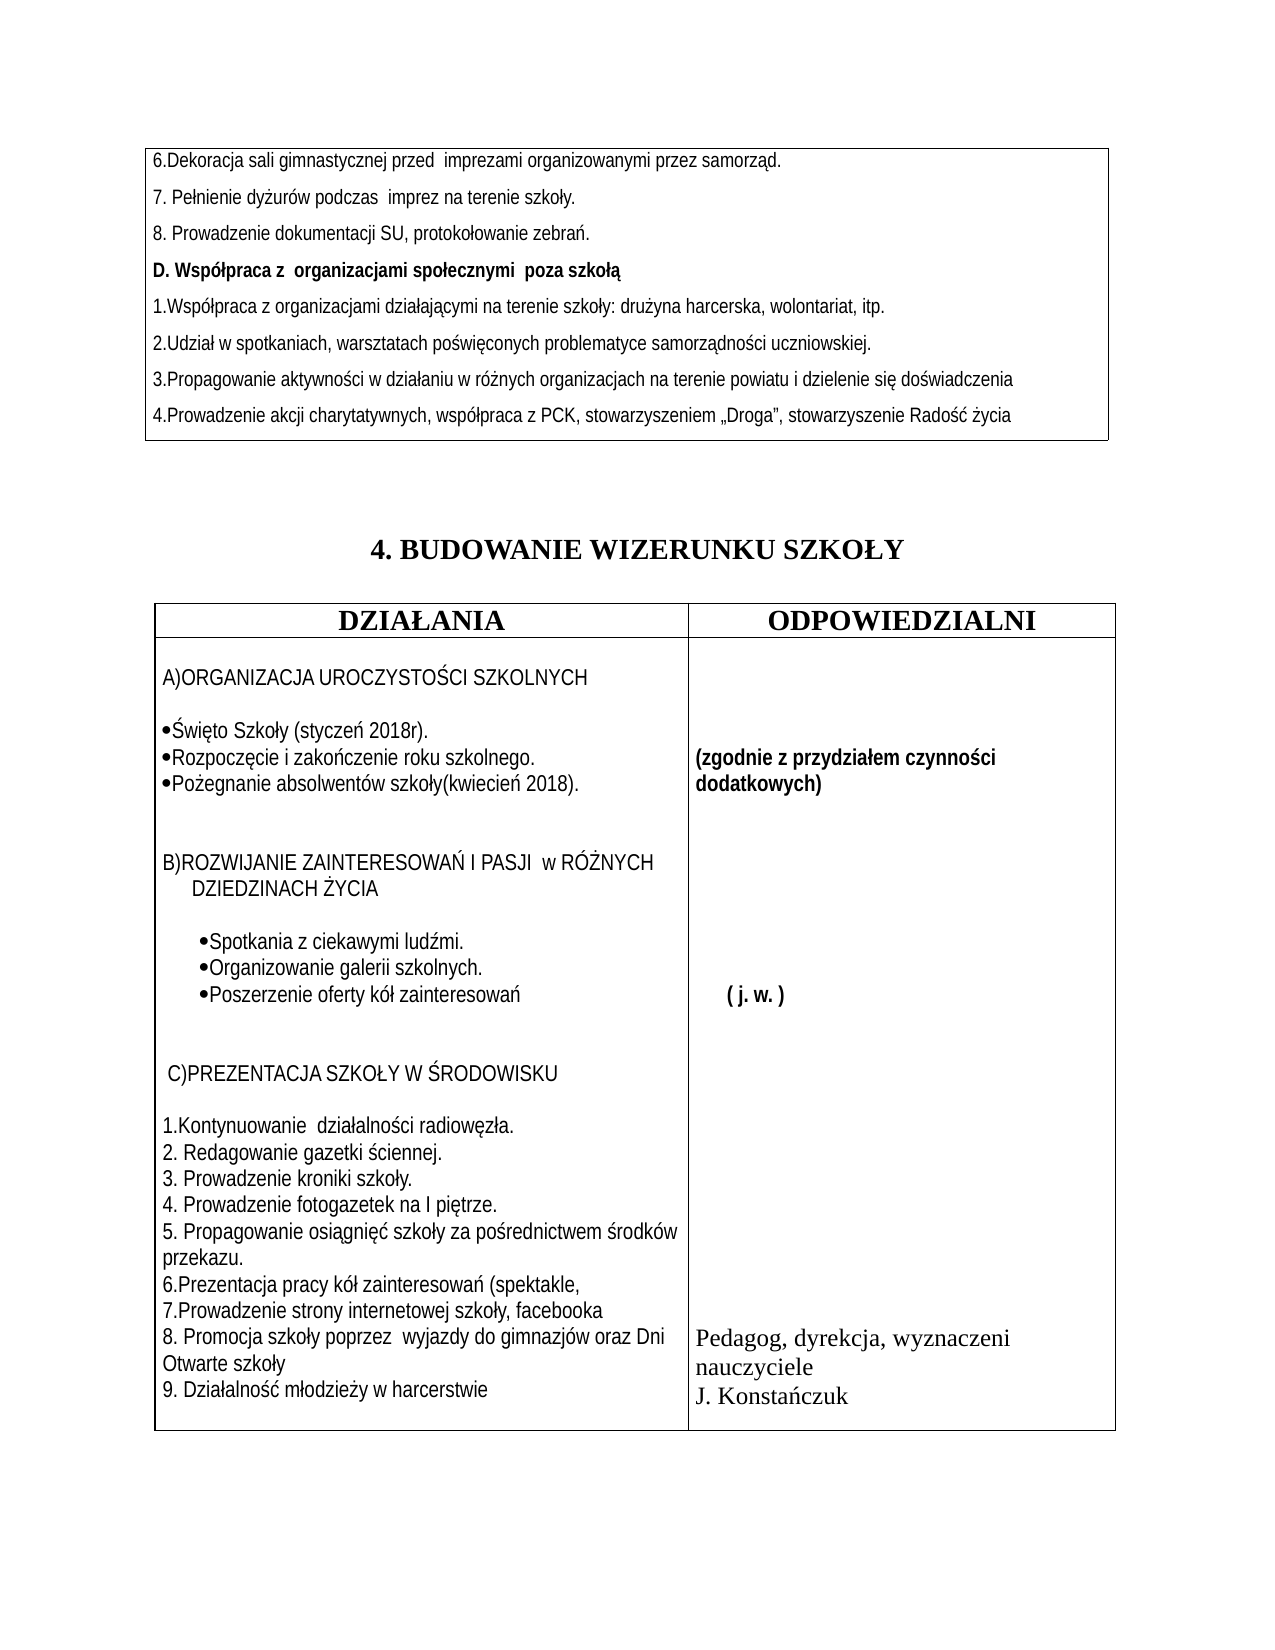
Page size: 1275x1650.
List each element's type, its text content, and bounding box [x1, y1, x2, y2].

table_header ODPOWIEDZIALNI [689, 604, 1115, 637]
table_cell Działania dotyczące obowiązków i praw Samorządu Uczniowskiego wynikających ze Statutu Szkoły Opracowanie planu pracy Samorządu Uczniowskiego. Organizacja wyborów. Zapoznanie się z planem pracy szkoły – szczególnie z punktami dotyczącymi spraw wychowawczych życia kulturalnego szkoły oraz samorządności. Zapoznanie z regulaminem SU, planem pracy SU, prawami ucznia wynikającymi ze statutu ZS; dyskusje nad nowymi propozycjami. Opiniowanie wniosków o skreślenie z listy uczniów Zespołu Szkół. Redagowanie gazetek okolicznościowych. B. Działalność kulturalna, rozrywkowa i sportowa na terenie szkoły Uaktywnienie pracy radiowęzła szkolnego. Nawiązanie kontaktów z innymi samorządami szkół średnich na terenie powiatu w celu wymiany doświadczeń. Przygotowanie i organizacja Dnia Wiosny (18.III). Spotkania z absolwentami naszego liceum. Spotkania ze studentami białostockich uczelni ( dla kl.III).-forum maturzystów Organizacja szkolnych rozgrywek sportowych przy współpracy z UKS „Spartakus”. 7. Organizacja ogólnoszkolnych debat z udziałem uczniów, nauczycieli i zaproszonych gości na tematy dotyczące życia szkoły, miasta, kraju. C. Działalność informacyjna, promocyjna i dekoracyjno – porządkowa Regularne spotkania Rady Samorządu Uczniowskiego. Stała współpraca z dyrekcją szkoły (wspólne spotkania dyrekcji i SU). Prowadzenie gazetki ściennej dokumentującej ważniejsze fakty z życia szkoły. Prowadzenie kroniki szkoły. Strona internetowa szkoły,facebook Wykonywanie z plakatów, zawiadomień, ulotek informujących o planowanych imprezach samorządowych. Dekoracja sali gimnastycznej przed imprezami organizowanymi przez samorząd. Pełnienie dyżurów podczas imprez na terenie szkoły. Prowadzenie dokumentacji SU, protokołowanie zebrań. D. Współpraca z organizacjami społecznymi poza szkołą Współpraca z organizacjami działającymi na terenie szkoły: drużyna harcerska, wolontariat, itp. Udział w spotkaniach, warsztatach poświęconych problematyce samorządności uczniowskiej. Propagowanie aktywności w działaniu w różnych organizacjach na terenie powiatu i dzielenie się doświadczenia Prowadzenie akcji charytatywnych, współpraca z PCK, stowarzyszeniem „Droga”, stowarzyszenie Radość życia [146, 149, 1108, 440]
text 4. BUDOWANIE WIZERUNKU SZKOŁY [148, 532, 1127, 566]
table_cell (zgodnie z przydziałem czynności dodatkowych) ( j. w. ) Pedagog, dyrekcja, wyznaczeni nauczyciele J. Konstańczuk [689, 638, 1115, 1430]
table_header DZIAŁANIA [156, 604, 688, 637]
table_cell ORGANIZACJA UROCZYSTOŚCI SZKOLNYCH Święto Szkoły (styczeń 2018r). Rozpoczęcie i zakończenie roku szkolnego. Pożegnanie absolwentów szkoły(kwiecień 2018). ROZWIJANIE ZAINTERESOWAŃ I PASJI w RÓŻNYCH DZIEDZINACH ŻYCIA Spotkania z ciekawymi ludźmi. Organizowanie galerii szkolnych. Poszerzenie oferty kół zainteresowań C)PREZENTACJA SZKOŁY W ŚRODOWISKU 1.Kontynuowanie działalności radiowęzła. 2. Redagowanie gazetki ściennej. 3. Prowadzenie kroniki szkoły. 4. Prowadzenie fotogazetek na I piętrze. 5. Propagowanie osiągnięć szkoły za pośrednictwem środków przekazu. 6.Prezentacja pracy kół zainteresowań (spektakle, 7.Prowadzenie strony internetowej szkoły, facebooka 8. Promocja szkoły poprzez wyjazdy do gimnazjów oraz Dni Otwarte szkoły 9. Działalność młodzieży w harcerstwie [156, 638, 688, 1430]
